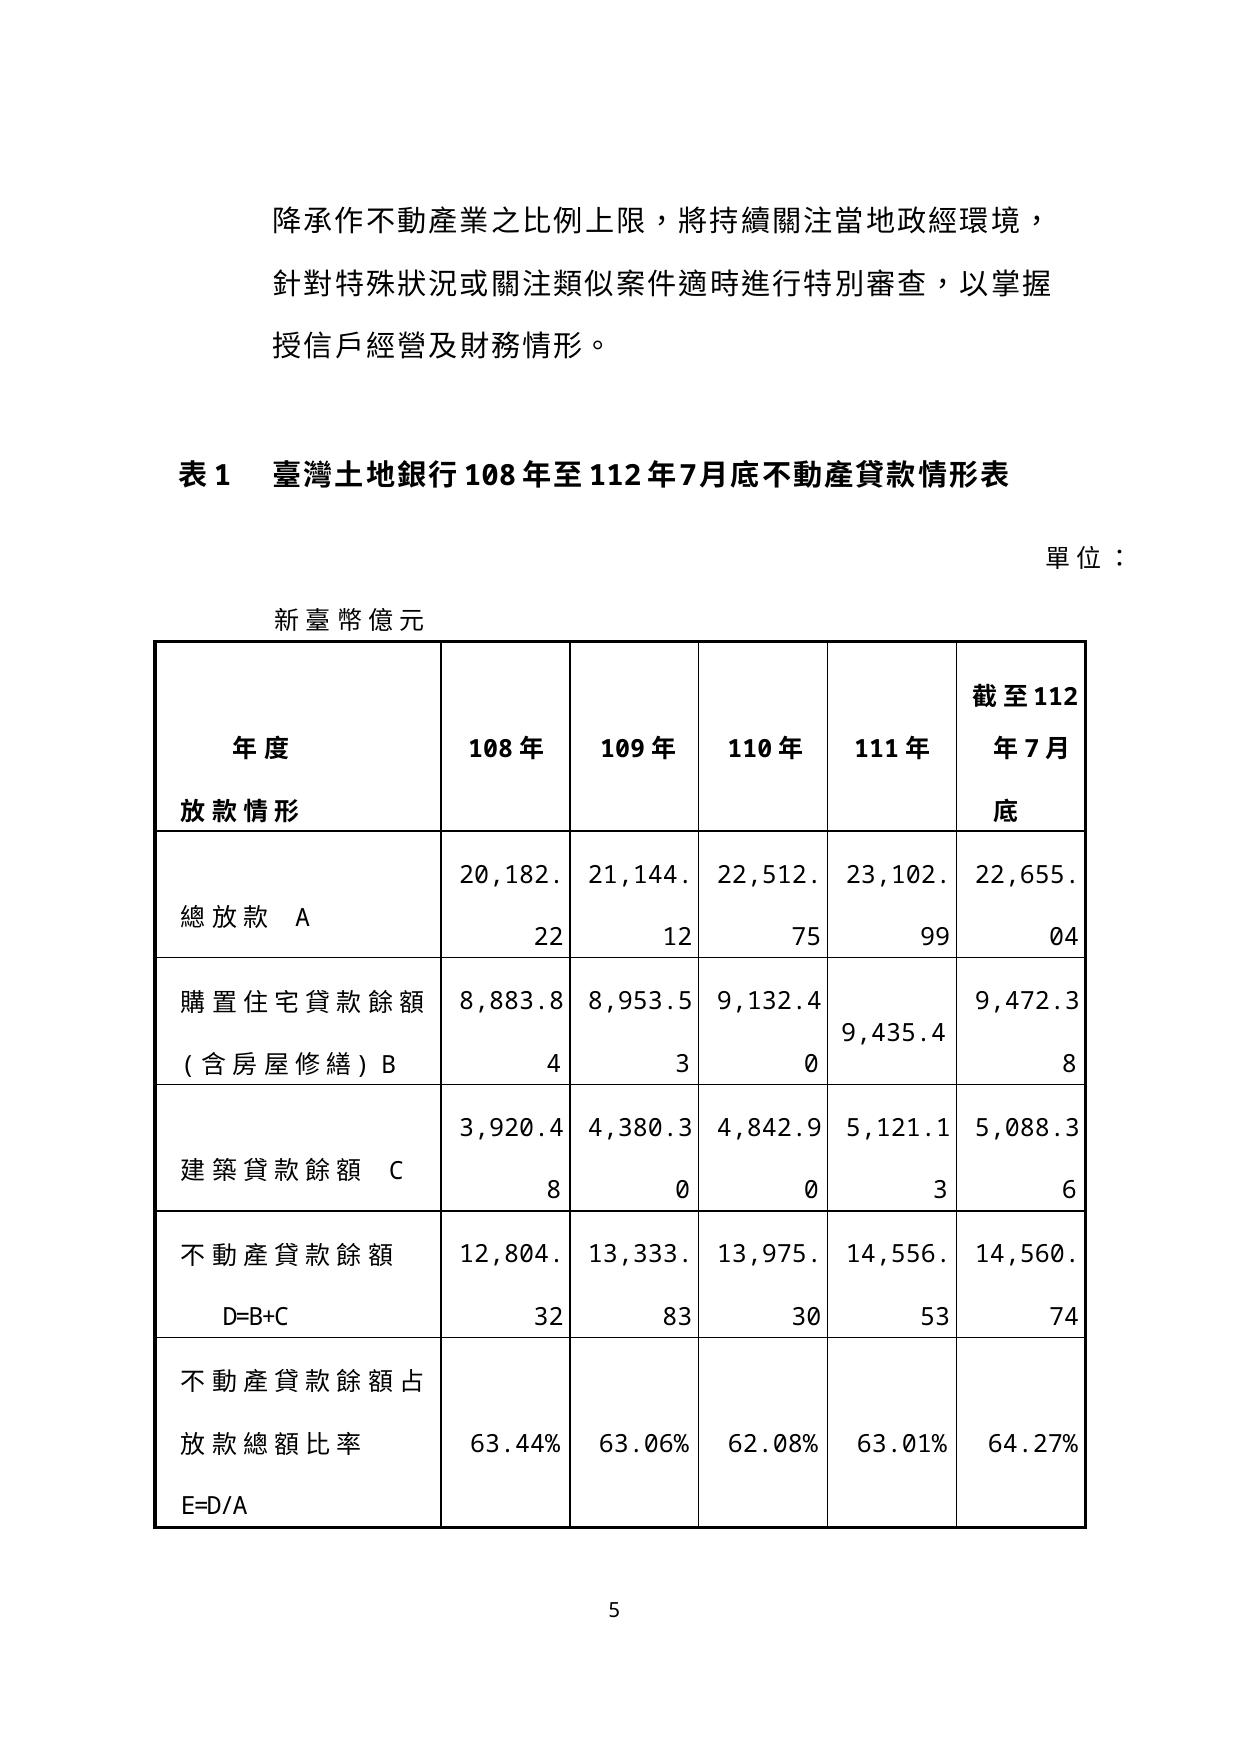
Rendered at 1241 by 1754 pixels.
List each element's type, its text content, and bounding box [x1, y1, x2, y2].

table_cell 22,655.04 [957, 832, 1084, 957]
table_cell 8,883.84 [442, 958, 569, 1083]
table_header 截至112年7月底 [957, 643, 1084, 830]
table_cell 23,102.99 [828, 832, 956, 957]
table_cell 購置住宅貸款餘額(含房屋修繕) B [157, 958, 440, 1083]
table_cell 3,920.48 [442, 1085, 569, 1210]
table_cell 8,953.53 [571, 958, 698, 1083]
table_cell 63.01% [828, 1338, 956, 1526]
text 表1 臺灣土地銀行108年至112年7月底不動產貸款情形表 [148, 390, 1137, 515]
table_cell 14,556.53 [828, 1212, 956, 1337]
table_cell 13,975.30 [699, 1212, 827, 1337]
table_cell 63.44% [442, 1338, 569, 1526]
table_cell 21,144.12 [571, 832, 698, 957]
text 台灣經濟研究院於112年8月及11月公布之報告中針對我國不動產業景氣展望指出，2022年全球房市呈現趨緩，2023年以來國內房市景氣呈現明顯降溫態勢，以2024年國內不動產市場所面臨之經營環境來說，恐仍是利多空交雜之局面，整體情勢依舊顯得混沌不明，恐僅為量微增價穩之局面；另審計部於111年中央政府總決算審核報告亦指出臺灣土地銀行美國分行授信品質下降，暴險集中於不動產業，惟美國聯邦準備理事會（Federal Reserve System, Fed）自2022年3月起調升基準利率使房貸利率同步升高，貸款成本飆升，致房地產市場衰退，不動產放款之風險上升，亟待密切關注，並適時採取風險管控措施等；詢據臺灣土地銀行表示，近期主要係因授信戶財務困難等致有逾期放款產生，該行業請營業單位對於初期逾欠及償還本金困難者，積極催理並援用政府及該行相關因應措施，以維護資產品質，另美國地區分行業已調降承作不動產業之比例上限，將持續關注當地政經環境，針對特殊狀況或關注類似案件適時進行特別審查，以掌握授信戶經營及財務情形。 [266, 177, 1063, 365]
table_cell 13,333.83 [571, 1212, 698, 1337]
table_header 109年 [571, 643, 698, 830]
table_cell 5,088.36 [957, 1085, 1084, 1210]
table_cell 12,804.32 [442, 1212, 569, 1337]
text 單位：新臺幣億元 [163, 515, 1122, 640]
table_cell 不動產貸款餘額占放款總額比率 E=D/A [157, 1338, 440, 1526]
table_cell 9,472.38 [957, 958, 1084, 1083]
table_cell 9,132.40 [699, 958, 827, 1083]
table_cell 62.08% [699, 1338, 827, 1526]
table_cell 4,380.30 [571, 1085, 698, 1210]
table_cell 不動產貸款餘額 D=B+C [157, 1212, 440, 1337]
table_header 111年 [828, 643, 956, 830]
table_cell 總放款 A [157, 832, 440, 957]
table_cell 14,560.74 [957, 1212, 1084, 1337]
table_header 110年 [699, 643, 827, 830]
table_cell 20,182.22 [442, 832, 569, 957]
table_header 108年 [442, 643, 569, 830]
table_cell 5,121.13 [828, 1085, 956, 1210]
table_cell 64.27% [957, 1338, 1084, 1526]
table_cell 22,512.75 [699, 832, 827, 957]
table_cell 4,842.90 [699, 1085, 827, 1210]
table_cell 建築貸款餘額 C [157, 1085, 440, 1210]
table_cell 9,435.4 [828, 958, 956, 1083]
table_cell 63.06% [571, 1338, 698, 1526]
table_header 年度 放款情形 [157, 643, 440, 830]
